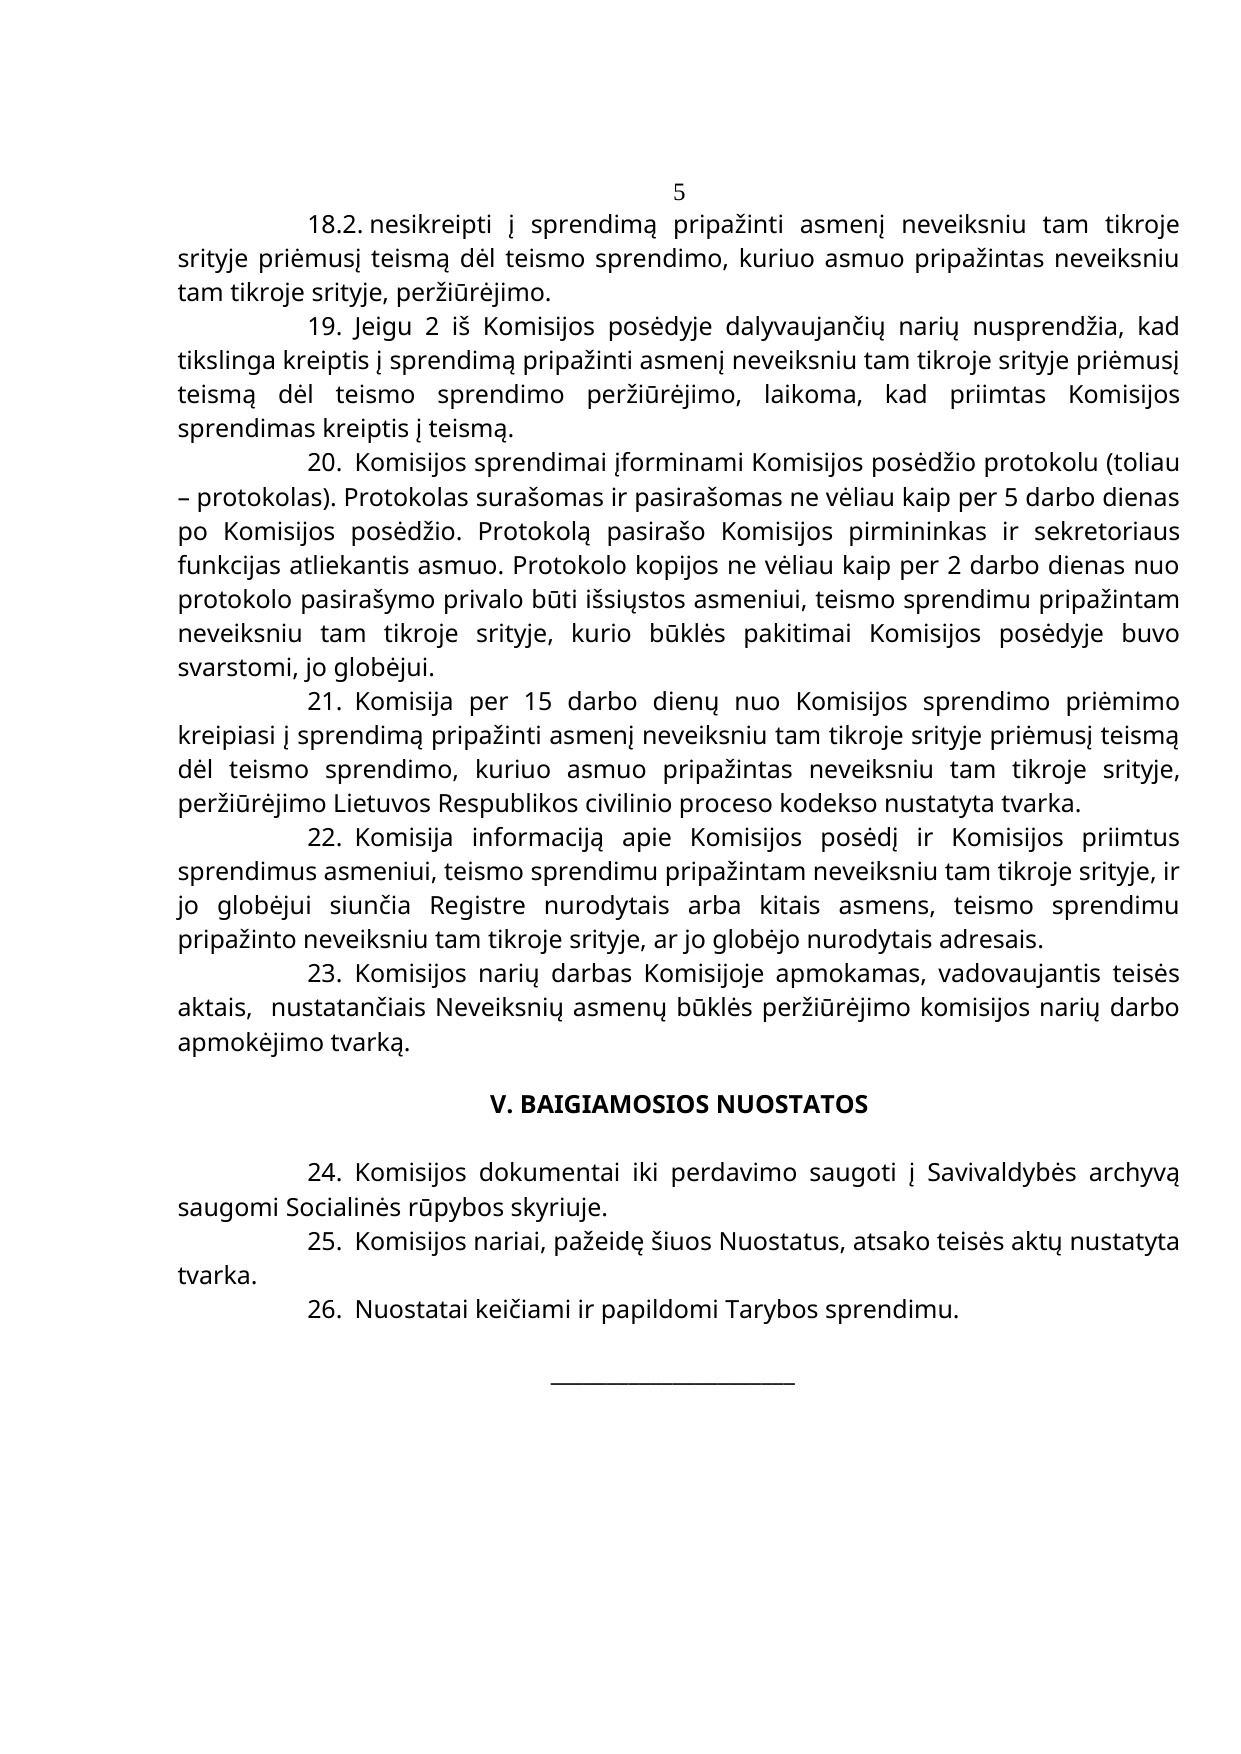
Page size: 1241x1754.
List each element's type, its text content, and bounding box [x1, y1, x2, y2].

text 23. Komisijos narių darbas Komisijoje apmokamas, vadovaujantis teisės aktais, nustatančiais Neveiksnių asmenų būklės peržiūrėjimo komisijos narių darbo apmokėjimo tvarką. [177, 956, 1181, 1058]
text 21. Komisija per 15 darbo dienų nuo Komisijos sprendimo priėmimo kreipiasi į sprendimą pripažinti asmenį neveiksniu tam tikroje srityje priėmusį teismą dėl teismo sprendimo, kuriuo asmuo pripažintas neveiksniu tam tikroje srityje, peržiūrėjimo Lietuvos Respublikos civilinio proceso kodekso nustatyta tvarka. [177, 683, 1181, 820]
text 24. Komisijos dokumentai iki perdavimo saugoti į Savivaldybės archyvą saugomi Socialinės rūpybos skyriuje. [177, 1155, 1181, 1223]
text ______________________ [177, 1354, 1181, 1388]
text 18.2. nesikreipti į sprendimą pripažinti asmenį neveiksniu tam tikroje srityje priėmusį teismą dėl teismo sprendimo, kuriuo asmuo pripažintas neveiksniu tam tikroje srityje, peržiūrėjimo. [177, 207, 1181, 309]
text 19. Jeigu 2 iš Komisijos posėdyje dalyvaujančių narių nusprendžia, kad tikslinga kreiptis į sprendimą pripažinti asmenį neveiksniu tam tikroje srityje priėmusį teismą dėl teismo sprendimo peržiūrėjimo, laikoma, kad priimtas Komisijos sprendimas kreiptis į teismą. [177, 309, 1181, 445]
text V. BAIGIAMOSIOS NUOSTATOS [177, 1087, 1181, 1121]
text 25. Komisijos nariai, pažeidę šiuos Nuostatus, atsako teisės aktų nustatyta tvarka. [177, 1223, 1181, 1291]
text 26. Nuostatai keičiami ir papildomi Tarybos sprendimu. [177, 1291, 1181, 1325]
text 22. Komisija informaciją apie Komisijos posėdį ir Komisijos priimtus sprendimus asmeniui, teismo sprendimu pripažintam neveiksniu tam tikroje srityje, ir jo globėjui siunčia Registre nurodytais arba kitais asmens, teismo sprendimu pripažinto neveiksniu tam tikroje srityje, ar jo globėjo nurodytais adresais. [177, 820, 1181, 956]
text 20. Komisijos sprendimai įforminami Komisijos posėdžio protokolu (toliau – protokolas). Protokolas surašomas ir pasirašomas ne vėliau kaip per 5 darbo dienas po Komisijos posėdžio. Protokolą pasirašo Komisijos pirmininkas ir sekretoriaus funkcijas atliekantis asmuo. Protokolo kopijos ne vėliau kaip per 2 darbo dienas nuo protokolo pasirašymo privalo būti išsiųstos asmeniui, teismo sprendimu pripažintam neveiksniu tam tikroje srityje, kurio būklės pakitimai Komisijos posėdyje buvo svarstomi, jo globėjui. [177, 445, 1181, 683]
